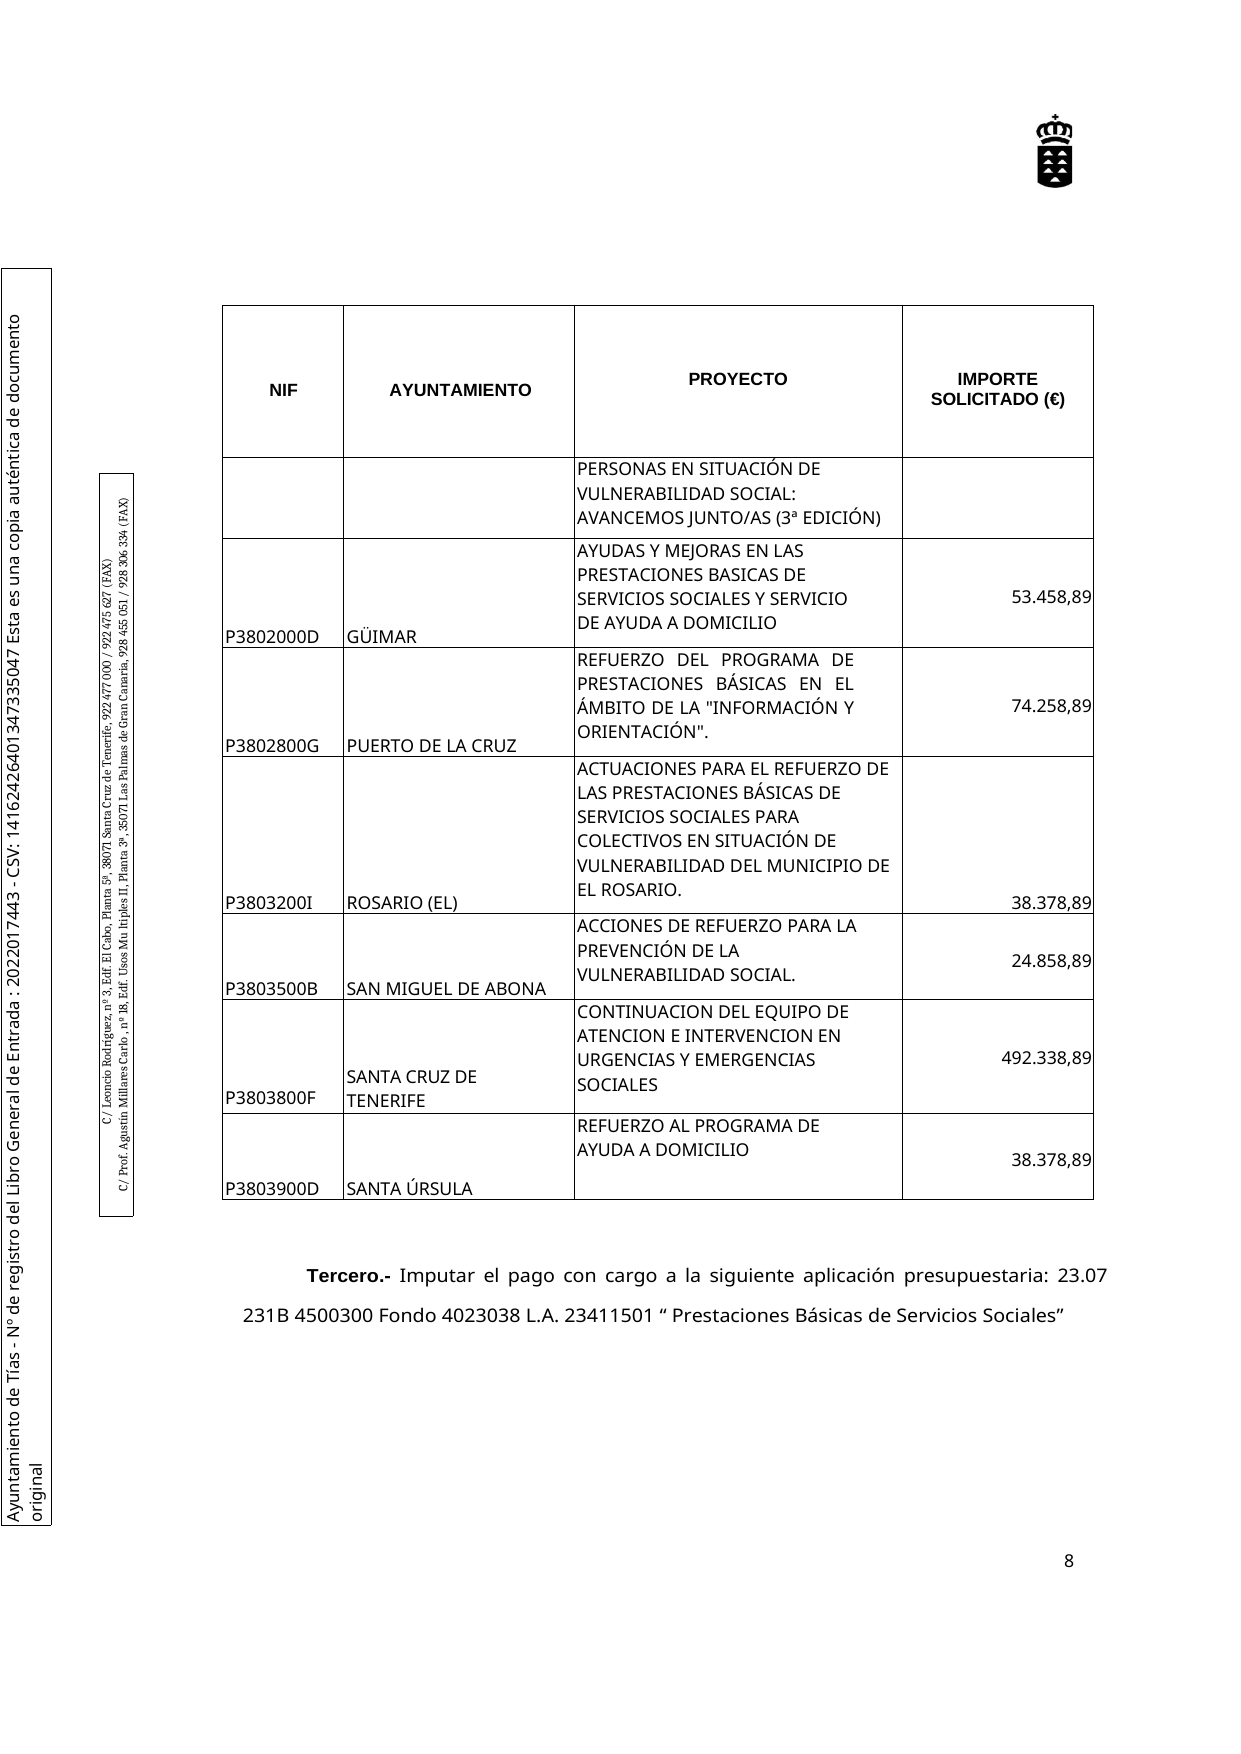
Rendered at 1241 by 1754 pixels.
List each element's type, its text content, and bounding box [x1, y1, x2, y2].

text C/ Leoncio Rodrí+guez, nº 3, Edf. El Cabo, Planta 5ª, 38071 Santa Cruz de Tenerife, 922 477 000 / 922 475 627 (FAX) [100, 483, 114, 1213]
table_cell SAN MIGUEL DE ABONA [344, 914, 574, 999]
text Tercero.- Imputar el pago con cargo a la siguiente aplicación presupuestaria: 23.07 231B 4500300 Fondo 4023038 L.A. 23411501 “ Prestaciones Básicas de Servicios Sociales” [243, 1262, 1113, 1327]
table_cell P3803500B [223, 914, 343, 999]
picture [1036, 114, 1073, 188]
text 8 [60, 1548, 1074, 1572]
table_cell AYUDAS Y MEJORAS EN LAS PRESTACIONES BASICAS DE SERVICIOS SOCIALES Y SERVICIO DE AYUDA A DOMICILIO [575, 539, 902, 647]
table_cell [903, 458, 1093, 537]
table_header AYUNTAMIENTO [344, 306, 574, 456]
table_cell REFUERZO DEL PROGRAMA DE PRESTACIONES BÁSICAS EN EL ÁMBITO DE LA "INFORMACIÓN Y ORIENTACIÓN". [575, 648, 902, 756]
table_cell GÜIMAR [344, 539, 574, 647]
table_header NIF [223, 306, 343, 456]
table_cell 53.458,89 [903, 539, 1093, 647]
text Ayuntamiento de Tías - Nº de registro del Libro General de Entrada : 2022017443 - CSV: 14162426401347335047 Esta es una copia auténtica de documento original [2, 270, 47, 1525]
table_cell 74.258,89 [903, 648, 1093, 756]
table_cell PUERTO DE LA CRUZ [344, 648, 574, 756]
table_cell 38.378,89 [903, 757, 1093, 913]
table_header PROYECTO [575, 306, 902, 456]
table_cell P3802000D [223, 539, 343, 647]
table_cell PERSONAS EN SITUACIÓN DE VULNERABILIDAD SOCIAL: AVANCEMOS JUNTO/AS (3ª EDICIÓN) [575, 458, 902, 537]
table_cell CONTINUACION DEL EQUIPO DE ATENCION E INTERVENCION EN URGENCIAS Y EMERGENCIAS SOCIALES [575, 1000, 902, 1113]
table_header IMPORTE SOLICITADO (€) [903, 306, 1093, 456]
table_cell 24.858,89 [903, 914, 1093, 999]
table_cell P3803800F [223, 1000, 343, 1113]
table_cell ACCIONES DE REFUERZO PARA LA PREVENCIÓN DE LA VULNERABILIDAD SOCIAL. [575, 914, 902, 999]
table_cell SANTA ÚRSULA [344, 1114, 574, 1198]
table_cell P3802800G [223, 648, 343, 756]
table_cell SANTA CRUZ DE TENERIFE [344, 1000, 574, 1113]
table_cell 38.378,89 [903, 1114, 1093, 1198]
table_cell ACTUACIONES PARA EL REFUERZO DE LAS PRESTACIONES BÁSICAS DE SERVICIOS SOCIALES PARA COLECTIVOS EN SITUACIÓN DE VULNERABILIDAD DEL MUNICIPIO DE EL ROSARIO. [575, 757, 902, 913]
table_cell P3803200I [223, 757, 343, 913]
table_cell [344, 458, 574, 537]
table_cell 492.338,89 [903, 1000, 1093, 1113]
table_cell REFUERZO AL PROGRAMA DE AYUDA A DOMICILIO [575, 1114, 902, 1198]
table_cell P3803900D [223, 1114, 343, 1198]
text C/ Prof. Agustí+n Millares Carlo+ , nº 18, Edf. Usos Mu+ ltiples II, Planta 3ª, 35071 Las Palmas de Gran Canaria, 928 455 051 / 928 306 334 (FAX) [116, 476, 131, 1213]
table_cell ROSARIO (EL) [344, 757, 574, 913]
table_cell [223, 458, 343, 537]
